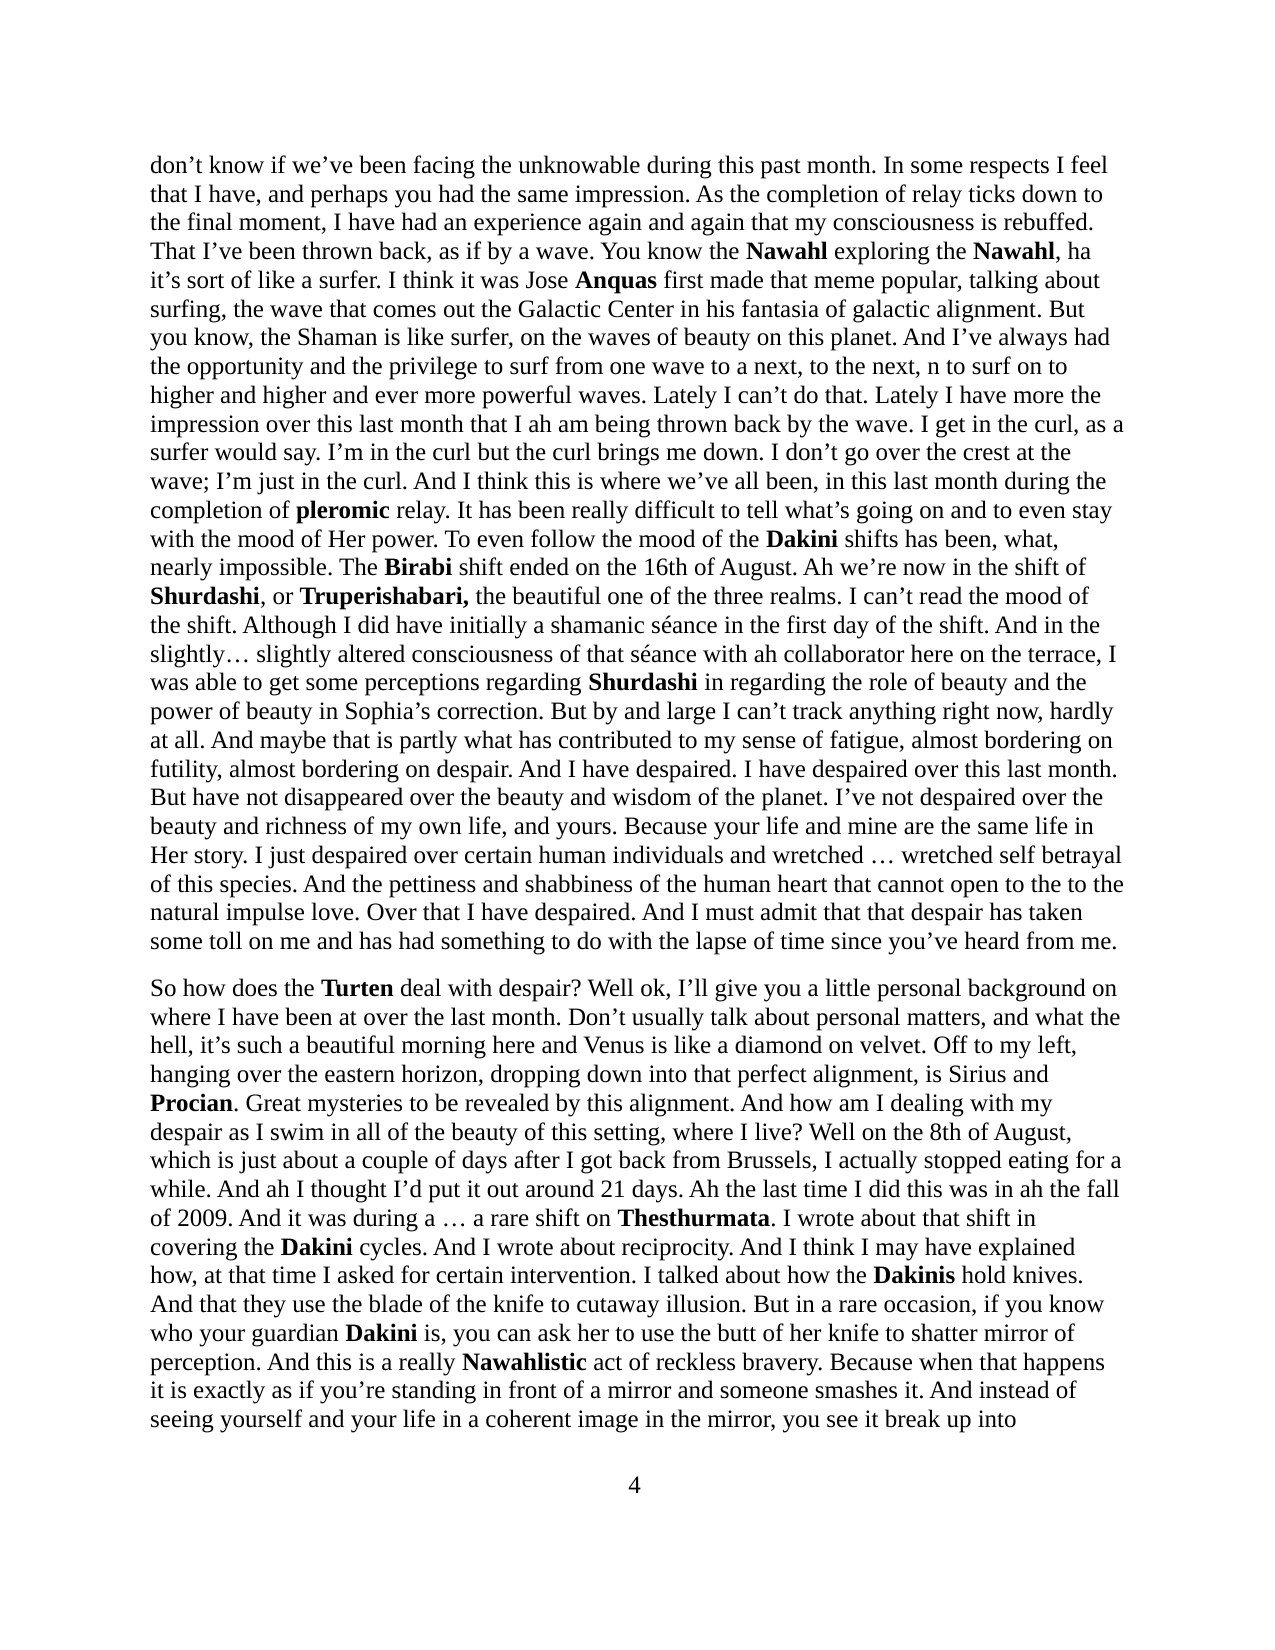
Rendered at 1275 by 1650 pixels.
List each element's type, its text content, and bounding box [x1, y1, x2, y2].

text don’t know if we’ve been facing the unknowable during this past month. In some respects I feel that I have, and perhaps you had the same impression. As the completion of relay ticks down to the final moment, I have had an experience again and again that my consciousness is rebuffed. That I’ve been thrown back, as if by a wave. You know the Nawahl exploring the Nawahl, ha it’s sort of like a surfer. I think it was Jose Anquas first made that meme popular, talking about surfing, the wave that comes out the Galactic Center in his fantasia of galactic alignment. But you know, the Shaman is like surfer, on the waves of beauty on this planet. And I’ve always had the opportunity and the privilege to surf from one wave to a next, to the next, n to surf on to higher and higher and ever more powerful waves. Lately I can’t do that. Lately I have more the impression over this last month that I ah am being thrown back by the wave. I get in the curl, as a surfer would say. I’m in the curl but the curl brings me down. I don’t go over the crest at the wave; I’m just in the curl. And I think this is where we’ve all been, in this last month during the completion of pleromic relay. It has been really difficult to tell what’s going on and to even stay with the mood of Her power. To even follow the mood of the Dakini shifts has been, what, nearly impossible. The Birabi shift ended on the 16th of August. Ah we’re now in the shift of Shurdashi, or Truperishabari, the beautiful one of the three realms. I can’t read the mood of the shift. Although I did have initially a shamanic séance in the first day of the shift. And in the slightly… slightly altered consciousness of that séance with ah collaborator here on the terrace, I was able to get some perceptions regarding Shurdashi in regarding the role of beauty and the power of beauty in Sophia’s correction. But by and large I can’t track anything right now, hardly at all. And maybe that is partly what has contributed to my sense of fatigue, almost bordering on futility, almost bordering on despair. And I have despaired. I have despaired over this last month. But have not disappeared over the beauty and wisdom of the planet. I’ve not despaired over the beauty and richness of my own life, and yours. Because your life and mine are the same life in Her story. I just despaired over certain human individuals and wretched … wretched self betrayal of this species. And the pettiness and shabbiness of the human heart that cannot open to the to the natural impulse love. Over that I have despaired. And I must admit that that despair has taken some toll on me and has had something to do with the lapse of time since you’ve heard from me. [150, 150, 1125, 955]
text So how does the Turten deal with despair? Well ok, I’ll give you a little personal background on where I have been at over the last month. Don’t usually talk about personal matters, and what the hell, it’s such a beautiful morning here and Venus is like a diamond on velvet. Off to my left, hanging over the eastern horizon, dropping down into that perfect alignment, is Sirius and Procian. Great mysteries to be revealed by this alignment. And how am I dealing with my despair as I swim in all of the beauty of this setting, where I live? Well on the 8th of August, which is just about a couple of days after I got back from Brussels, I actually stopped eating for a while. And ah I thought I’d put it out around 21 days. Ah the last time I did this was in ah the fall of 2009. And it was during a … a rare shift on Thesthurmata. I wrote about that shift in covering the Dakini cycles. And I wrote about reciprocity. And I think I may have explained how, at that time I asked for certain intervention. I talked about how the Dakinis hold knives. And that they use the blade of the knife to cutaway illusion. But in a rare occasion, if you know who your guardian Dakini is, you can ask her to use the butt of her knife to shatter mirror of perception. And this is a really Nawahlistic act of reckless bravery. Because when that happens it is exactly as if you’re standing in front of a mirror and someone smashes it. And instead of seeing yourself and your life in a coherent image in the mirror, you see it break up into [150, 973, 1125, 1433]
